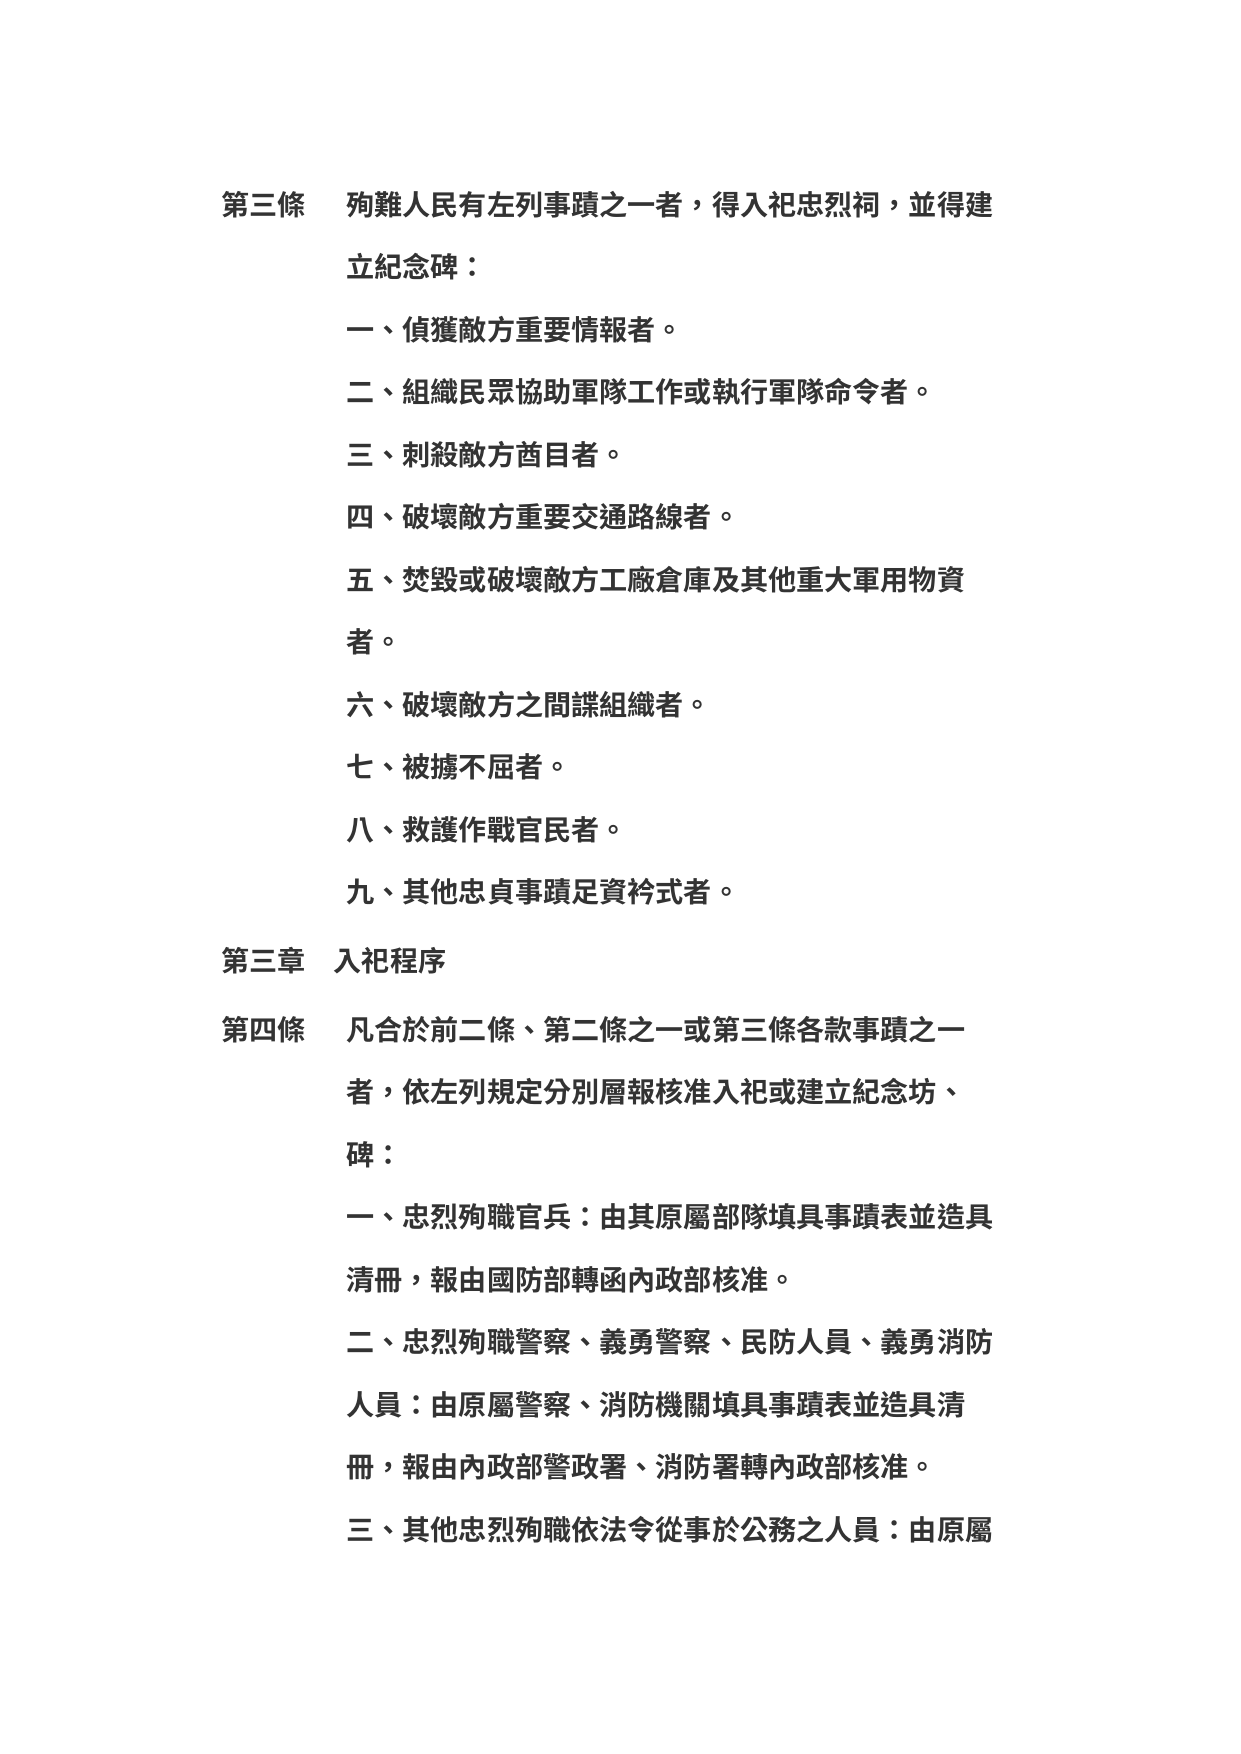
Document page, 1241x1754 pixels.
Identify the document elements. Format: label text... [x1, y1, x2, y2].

table_cell 凡合於前二條、第二條之一或第三條各款事蹟之一者，依左列規定分別層報核准入祀或建立紀念坊、碑： 一、忠烈殉職官兵：由其原屬部隊填具事蹟表並造具清冊，報由國防部轉函內政部核准。 二、忠烈殉職警察、義勇警察、民防人員、義勇消防人員：由原屬警察、消防機關填具事蹟表並造具清冊，報由內政部警政署、消防署轉內政部核准。 三、其他忠烈殉職依法令從事於公務之人員：由原屬 [343, 983, 1022, 1552]
table_cell 第三條 [218, 158, 343, 914]
table_cell 殉難人民有左列事蹟之一者，得入祀忠烈祠，並得建立紀念碑： 一、偵獲敵方重要情報者。 二、組織民眾協助軍隊工作或執行軍隊命令者。 三、刺殺敵方酋目者。 四、破壞敵方重要交通路線者。 五、焚毀或破壞敵方工廠倉庫及其他重大軍用物資者。 六、破壞敵方之間諜組織者。 七、被擄不屈者。 八、救護作戰官民者。 九、其他忠貞事蹟足資衿式者。 [343, 158, 1022, 914]
table_cell 第四條 [218, 983, 343, 1552]
table_cell 第三章 入祀程序 [218, 915, 1022, 983]
